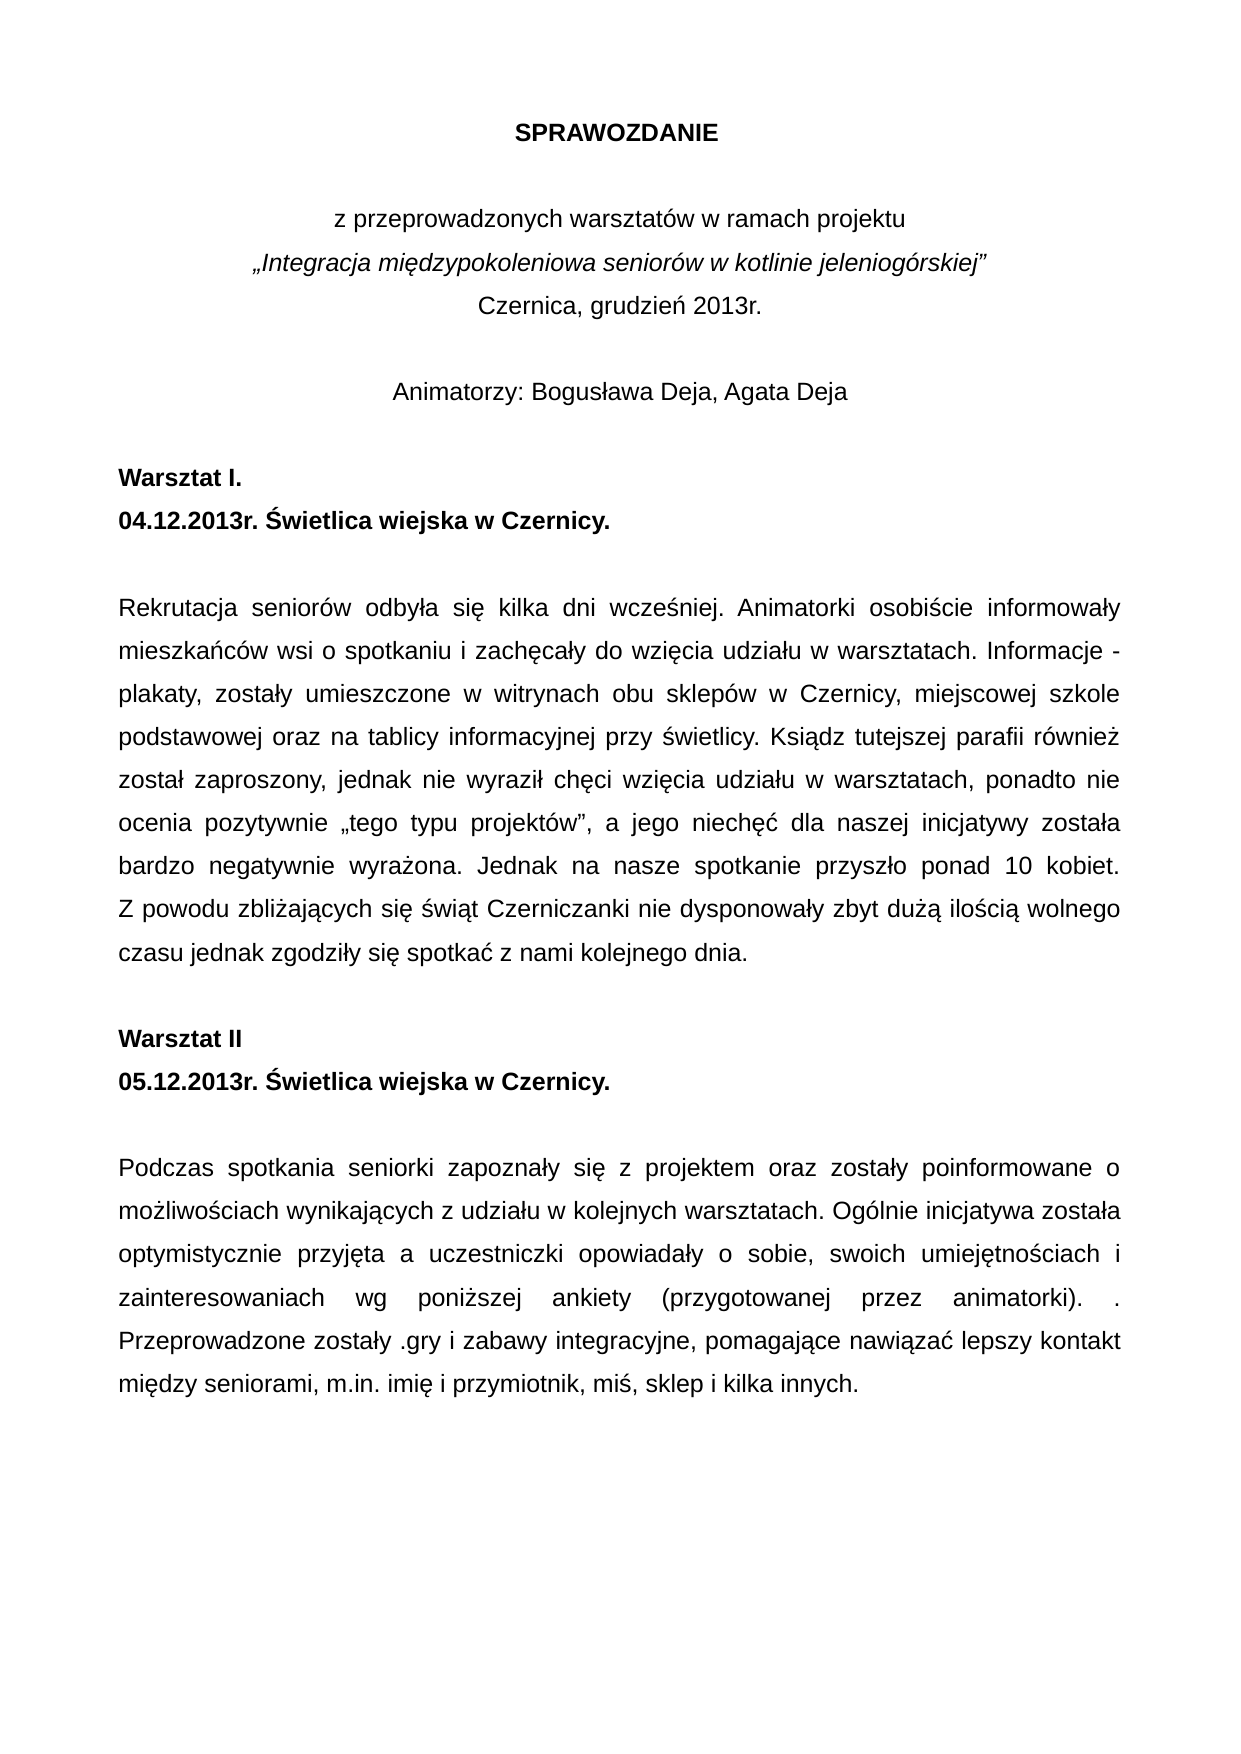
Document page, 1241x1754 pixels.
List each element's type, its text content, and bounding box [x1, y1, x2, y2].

text z przeprowadzonych warsztatów w ramach projektu [118, 204, 1122, 233]
text Rekrutacja seniorów odbyła się kilka dni wcześniej. Animatorki osobiście informowały mieszkańców wsi o spotkaniu i zachęcały do wzięcia udziału w warsztatach. Informacje - plakaty, zostały umieszczone w witrynach obu sklepów w Czernicy, miejscowej szkole podstawowej oraz na tablicy informacyjnej przy świetlicy. Ksiądz tutejszej parafii również został zaproszony, jednak nie wyraził chęci wzięcia udziału w warsztatach, ponadto nie ocenia pozytywnie „tego typu projektów”, a jego niechęć dla naszej inicjatywy została bardzo negatywnie wyrażona. Jednak na nasze spotkanie przyszło ponad 10 kobiet. Z powodu zbliżających się świąt Czerniczanki nie dysponowały zbyt dużą ilością wolnego czasu jednak zgodziły się spotkać z nami kolejnego dnia. [118, 592, 1122, 966]
text Animatorzy: Bogusława Deja, Agata Deja [118, 377, 1122, 406]
text Warsztat I. [118, 463, 1122, 492]
text 04.12.2013r. Świetlica wiejska w Czernicy. [118, 506, 1122, 535]
text SPRAWOZDANIE [118, 118, 1122, 147]
text Warsztat II [118, 1024, 1122, 1052]
text Czernica, grudzień 2013r. [118, 291, 1122, 319]
text 05.12.2013r. Świetlica wiejska w Czernicy. [118, 1067, 1122, 1096]
text „Integracja międzypokoleniowa seniorów w kotlinie jeleniogórskiej” [118, 247, 1122, 276]
text Podczas spotkania seniorki zapoznały się z projektem oraz zostały poinformowane o możliwościach wynikających z udziału w kolejnych warsztatach. Ogólnie inicjatywa została optymistycznie przyjęta a uczestniczki opowiadały o sobie, swoich umiejętnościach i zainteresowaniach wg poniższej ankiety (przygotowanej przez animatorki). . Przeprowadzone zostały .gry i zabawy integracyjne, pomagające nawiązać lepszy kontakt między seniorami, m.in. imię i przymiotnik, miś, sklep i kilka innych. [118, 1153, 1122, 1397]
